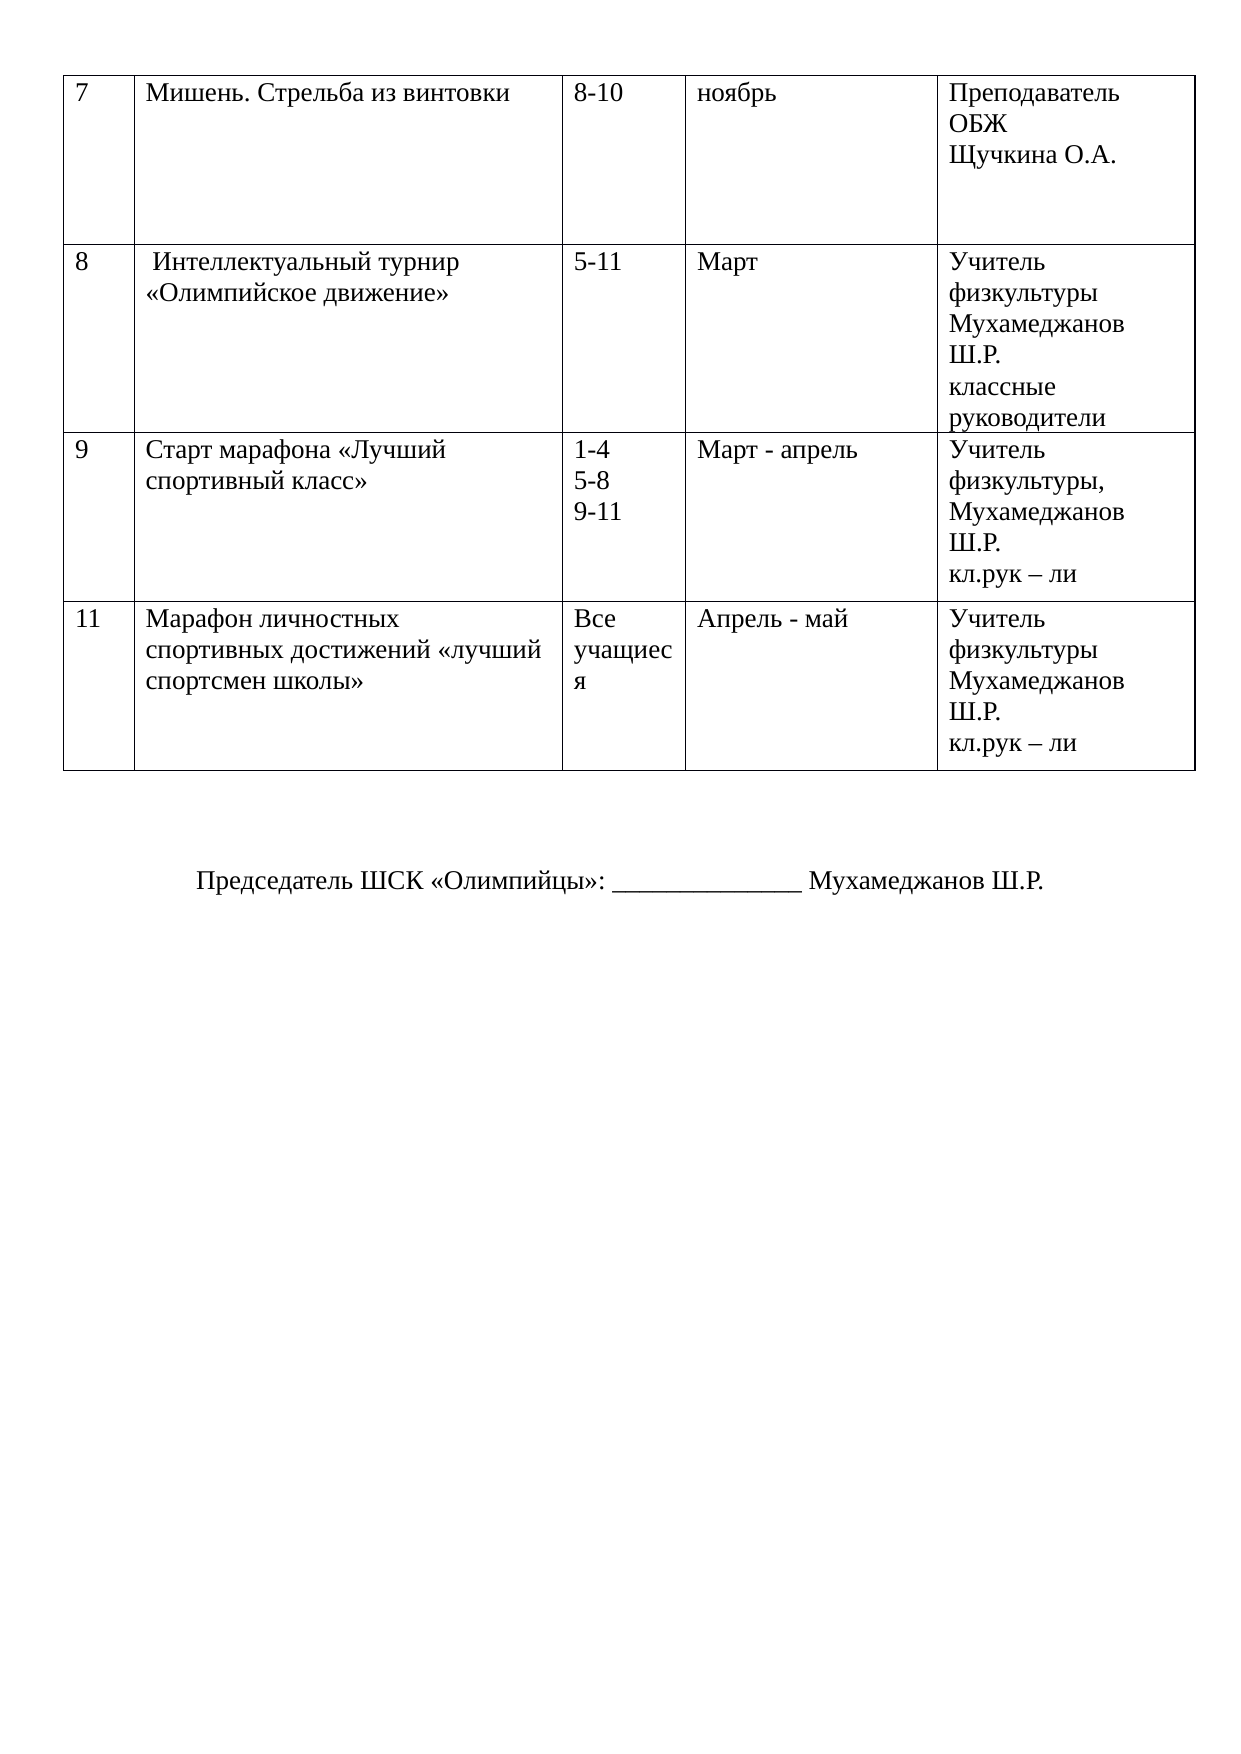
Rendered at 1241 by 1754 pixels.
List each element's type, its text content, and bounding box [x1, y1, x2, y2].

table_cell Все учащиеся [563, 602, 685, 770]
table_cell 11 [64, 602, 134, 770]
table_cell Учитель физкультуры, Мухамеджанов Ш.Р. кл.рук – ли [938, 433, 1194, 601]
table_cell 9 [64, 433, 134, 601]
table_cell Апрель - май [686, 602, 937, 770]
table_cell Преподаватель ОБЖ Щучкина О.А. [938, 76, 1194, 244]
table_cell 8 [64, 245, 134, 432]
text Председатель ШСК «Олимпийцы»: ______________ Мухамеджанов Ш.Р. [75, 864, 1165, 895]
table_cell Старт марафона «Лучший спортивный класс» [135, 433, 562, 601]
table_cell Учитель физкультуры Мухамеджанов Ш.Р. кл.рук – ли [938, 602, 1194, 770]
table_cell ноябрь [686, 76, 937, 244]
table_cell Мишень. Стрельба из винтовки [135, 76, 562, 244]
table_cell 1-4 5-8 9-11 [563, 433, 685, 601]
table_cell 7 [64, 76, 134, 244]
table_cell Март - апрель [686, 433, 937, 601]
table_cell Учитель физкультуры Мухамеджанов Ш.Р. классные руководители [938, 245, 1194, 432]
table_cell Март [686, 245, 937, 432]
table_cell Интеллектуальный турнир «Олимпийское движение» [135, 245, 562, 432]
table_cell Марафон личностных спортивных достижений «лучший спортсмен школы» [135, 602, 562, 770]
table_cell 8-10 [563, 76, 685, 244]
table_cell 5-11 [563, 245, 685, 432]
